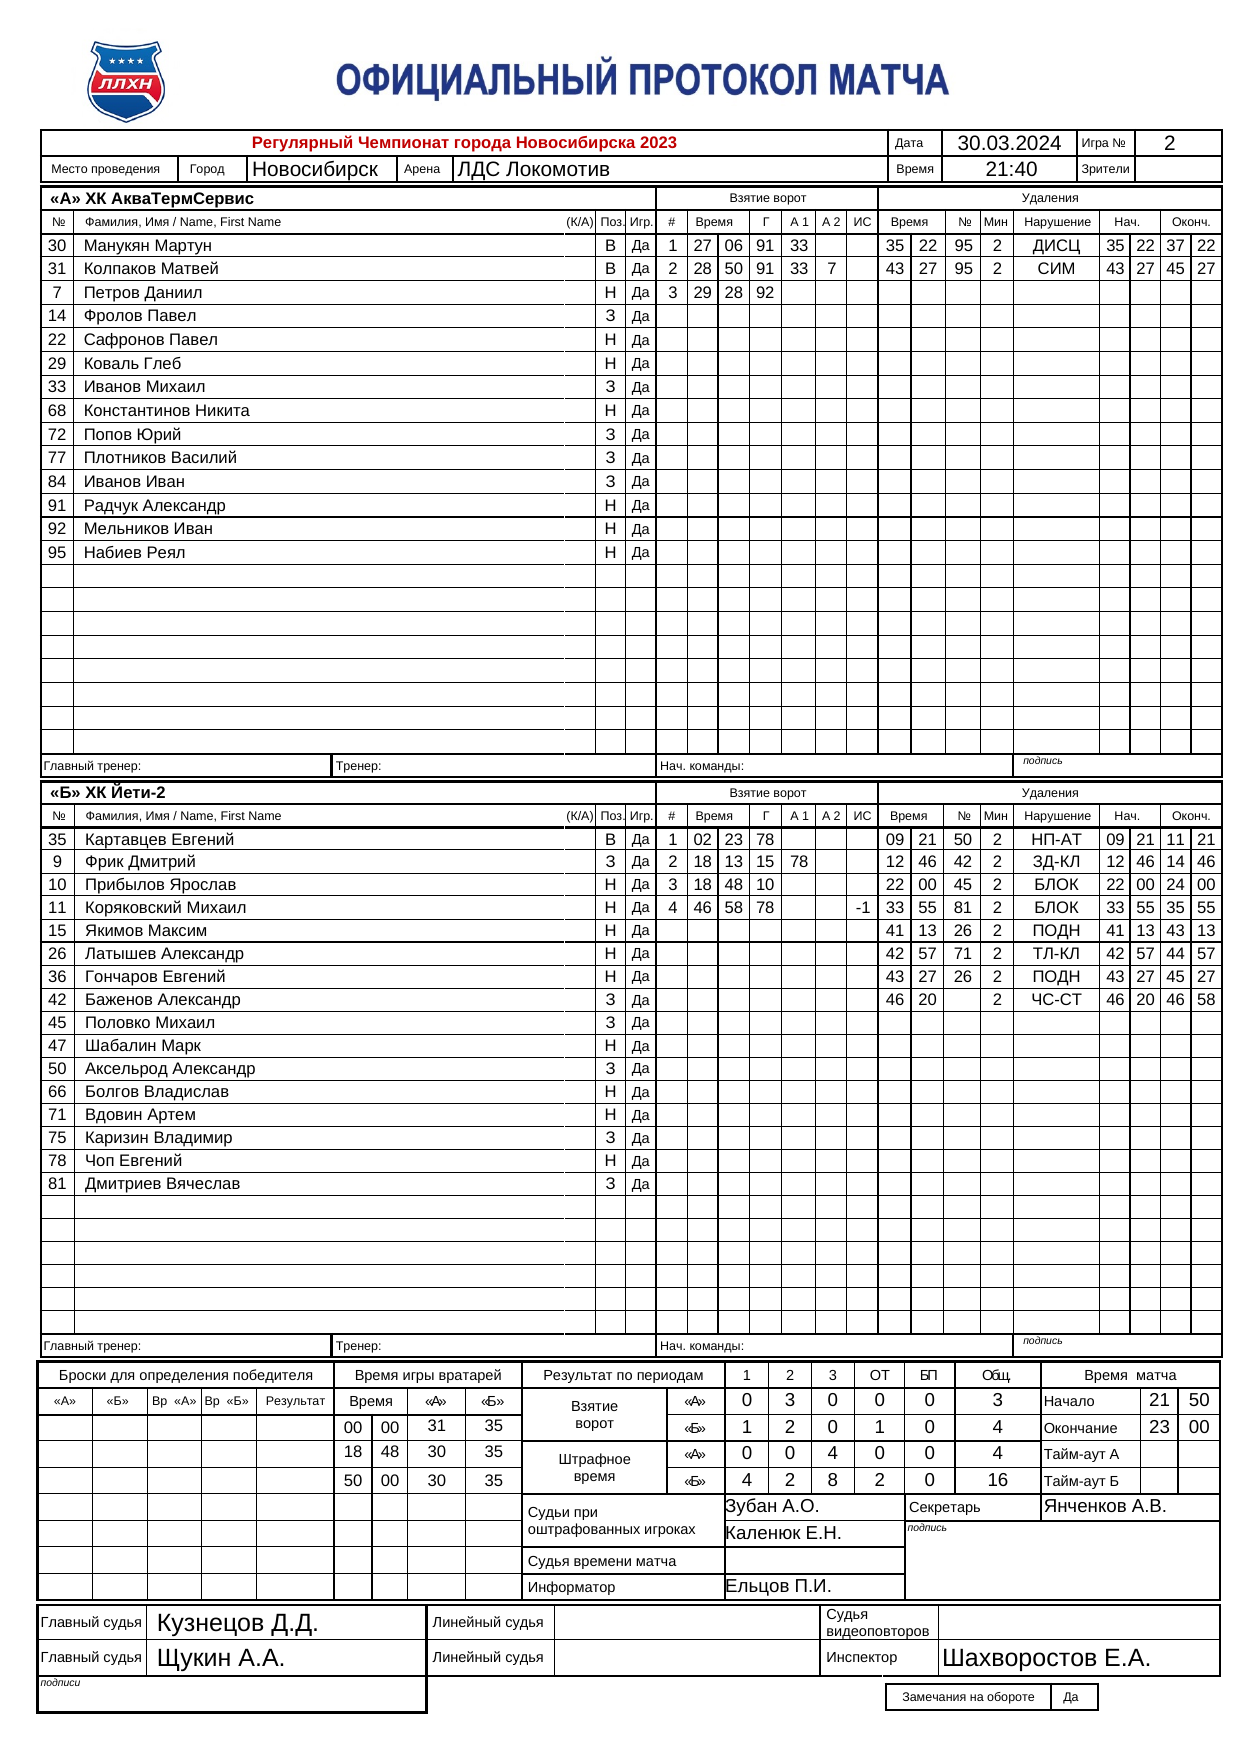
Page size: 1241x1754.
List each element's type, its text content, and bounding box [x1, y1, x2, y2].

table_cell [1100, 352, 1129, 374]
table_cell [912, 494, 945, 516]
table_cell [981, 352, 1013, 374]
table_cell [257, 1494, 333, 1520]
table_cell [782, 1242, 815, 1264]
table_cell З [596, 305, 625, 327]
table_cell [1014, 1150, 1099, 1172]
table_cell [257, 1441, 333, 1467]
table_cell [688, 328, 717, 351]
table_cell 2 [855, 1468, 904, 1493]
table_cell [42, 659, 73, 682]
table_cell [1192, 612, 1221, 634]
table_header 30.03.2024 [943, 131, 1076, 155]
table_cell [750, 1058, 781, 1079]
table_cell 24 [1161, 874, 1190, 895]
table_cell [944, 1242, 980, 1264]
table_cell [1131, 399, 1160, 422]
table_cell [626, 1242, 655, 1264]
table_cell [816, 588, 846, 611]
table_cell [565, 850, 595, 872]
table_cell [816, 1173, 846, 1195]
table_cell [750, 305, 781, 327]
table_cell Да [626, 376, 655, 398]
table_cell [816, 494, 846, 516]
table_cell Судья видеоповторов [821, 1606, 938, 1639]
table_cell [912, 1150, 943, 1172]
table_cell [1192, 1219, 1221, 1241]
table_cell [202, 1494, 256, 1520]
table_cell [74, 565, 564, 587]
table_cell [1014, 683, 1099, 706]
table_cell 22 [879, 874, 910, 895]
table_cell [657, 612, 687, 634]
table_cell З [596, 1173, 625, 1195]
table_cell БЛОК [1014, 874, 1099, 895]
table_cell [912, 518, 945, 540]
table_header Удаления [879, 783, 1221, 803]
table_cell [1161, 446, 1190, 469]
table_cell Нач. [1100, 211, 1160, 233]
table_cell [1131, 683, 1160, 706]
table_cell Н [596, 1081, 625, 1103]
table_cell [596, 1196, 625, 1218]
table_cell 23 [719, 829, 749, 849]
table_cell 45 [944, 874, 980, 895]
table_cell [944, 1127, 980, 1149]
table_cell [565, 1173, 595, 1195]
table_cell [782, 1081, 815, 1103]
table_cell [944, 989, 980, 1011]
table_cell [565, 494, 595, 516]
table_cell [1100, 1012, 1129, 1033]
table_cell [565, 659, 595, 682]
table_cell [719, 470, 749, 493]
table_cell [719, 399, 749, 422]
table_cell [657, 1081, 687, 1103]
table_cell [1136, 157, 1221, 181]
table_cell [565, 446, 595, 469]
table_cell 06 [719, 235, 749, 256]
table_cell [981, 470, 1013, 493]
table_cell [93, 1547, 147, 1573]
table_cell [657, 541, 687, 564]
table_cell 57 [912, 943, 943, 964]
table_cell [626, 588, 655, 611]
table_cell ПОДН [1014, 966, 1099, 987]
table_cell [1131, 376, 1160, 398]
table_cell [1192, 470, 1221, 493]
table_cell [816, 1288, 846, 1310]
table_cell [847, 1173, 877, 1195]
table_cell [750, 588, 781, 611]
table_cell [75, 1311, 564, 1333]
table_cell 43 [1161, 920, 1190, 941]
table_cell 92 [750, 281, 781, 303]
table_cell [688, 376, 717, 398]
table_cell [879, 541, 910, 564]
table_cell 29 [688, 281, 717, 303]
table_cell [847, 257, 877, 280]
table_cell [1161, 683, 1190, 706]
table_cell [847, 683, 877, 706]
table_cell [688, 352, 717, 374]
table_cell [596, 612, 625, 634]
table_cell [1192, 1173, 1221, 1195]
table_cell 3 [769, 1389, 811, 1413]
table_cell [879, 1242, 910, 1264]
table_cell [816, 943, 846, 964]
table_cell [565, 874, 595, 895]
table_cell [816, 423, 846, 445]
table_cell [657, 1058, 687, 1079]
table_cell 78 [750, 829, 781, 849]
table_cell [1192, 636, 1221, 658]
table_cell [688, 1242, 717, 1264]
table_cell [688, 588, 717, 611]
table_cell [335, 1547, 371, 1573]
table_cell [1014, 612, 1099, 634]
table_cell [657, 1012, 687, 1033]
table_cell [946, 423, 980, 445]
table_cell [1131, 281, 1160, 303]
table_cell [1192, 518, 1221, 540]
table_cell [42, 1265, 74, 1287]
table_cell [1161, 1150, 1190, 1172]
table_cell [75, 1196, 564, 1218]
table_cell 27 [688, 235, 717, 256]
table_cell [847, 1127, 877, 1149]
table_cell [1192, 352, 1221, 374]
table_cell [688, 1311, 717, 1333]
table_cell [912, 399, 945, 422]
table_cell Игр. [626, 211, 655, 233]
table_cell [847, 446, 877, 469]
table_cell 0 [812, 1415, 854, 1440]
table_cell Набиев Реял [74, 541, 564, 564]
table_cell [1131, 1311, 1160, 1333]
table_cell 77 [42, 446, 73, 469]
table_cell [1014, 423, 1099, 445]
table_cell [1179, 1468, 1219, 1493]
table_cell [946, 612, 980, 634]
table_cell [565, 636, 595, 658]
table_cell [1161, 1311, 1190, 1333]
table_cell [565, 518, 595, 540]
table_cell [1014, 565, 1099, 587]
table_cell [847, 1242, 877, 1264]
table_cell [1192, 376, 1221, 398]
table_cell [816, 1150, 846, 1172]
table_cell 2 [981, 896, 1013, 918]
table_cell 43 [879, 966, 910, 987]
table_cell [719, 659, 749, 682]
table_cell Плотников Василий [74, 446, 564, 469]
table_cell 33 [782, 257, 815, 280]
table_cell [688, 423, 717, 445]
table_cell [816, 1081, 846, 1103]
table_cell 91 [750, 257, 781, 280]
table_cell [1131, 659, 1160, 682]
table_cell [719, 683, 749, 706]
table_cell 1 [855, 1415, 904, 1440]
table_cell Иванов Иван [74, 470, 564, 493]
table_cell «Б» [668, 1415, 724, 1440]
table_cell 55 [1192, 896, 1221, 918]
table_cell [42, 565, 73, 587]
table_cell [750, 1196, 781, 1218]
table_cell [879, 446, 910, 469]
table_cell [782, 1265, 815, 1287]
table_cell [750, 494, 781, 516]
table_cell [847, 352, 877, 374]
table_cell [719, 1012, 749, 1033]
table_cell 91 [750, 235, 781, 256]
table_cell [782, 1058, 815, 1079]
table_cell Зрители [1078, 157, 1134, 181]
table_cell 2 [657, 850, 687, 872]
table_cell [719, 1173, 749, 1195]
table_cell [1192, 1288, 1221, 1310]
table_cell [981, 518, 1013, 540]
table_cell (К/А) [565, 805, 595, 826]
table_header Удаления [879, 188, 1221, 209]
table_cell [782, 541, 815, 564]
table_cell [373, 1521, 407, 1546]
table_cell [688, 1265, 717, 1287]
table_cell [981, 305, 1013, 327]
table_cell [981, 328, 1013, 351]
table_cell Да [626, 966, 655, 987]
table_cell 50 [944, 829, 980, 849]
table_cell [657, 352, 687, 374]
table_cell 42 [879, 943, 910, 964]
table_cell [1100, 659, 1129, 682]
table_cell подпись [1014, 755, 1221, 776]
table_cell [782, 1127, 815, 1149]
table_cell [148, 1574, 201, 1599]
table_cell [912, 588, 945, 611]
table_cell 46 [1131, 850, 1160, 872]
table_cell [750, 1311, 781, 1333]
table_cell [1161, 1012, 1190, 1033]
table_cell [565, 829, 595, 849]
table_header Дата [889, 131, 941, 155]
table_cell Ельцов П.И. [726, 1575, 904, 1599]
table_cell [847, 659, 877, 682]
table_cell [879, 494, 910, 516]
table_cell [946, 470, 980, 493]
table_cell [847, 1058, 877, 1079]
table_cell [1161, 612, 1190, 634]
table_cell Секретарь [906, 1495, 1040, 1520]
table_cell [946, 352, 980, 374]
table_cell 81 [944, 896, 980, 918]
table_cell [657, 1288, 687, 1310]
table_cell 78 [782, 850, 815, 872]
table_cell 0 [812, 1389, 854, 1413]
table_cell [1100, 1288, 1129, 1310]
table_cell [782, 730, 815, 753]
table_cell [719, 1150, 749, 1172]
table_cell [879, 281, 910, 303]
table_cell [565, 1058, 595, 1079]
table_cell 45 [1161, 966, 1190, 987]
table_cell [688, 1012, 717, 1033]
table_cell [816, 352, 846, 374]
table_cell [1014, 281, 1099, 303]
table_cell [1014, 1058, 1099, 1079]
table_cell [944, 1173, 980, 1195]
table_cell [596, 1219, 625, 1241]
table_cell Главный тренер: [42, 1335, 330, 1356]
table_cell [912, 1196, 943, 1218]
table_cell [719, 423, 749, 445]
table_cell [816, 399, 846, 422]
table_cell [1192, 1058, 1221, 1079]
table_cell [657, 1127, 687, 1149]
table_cell Н [596, 281, 625, 303]
table_cell [565, 281, 595, 303]
table_cell З [596, 1012, 625, 1033]
table_cell 55 [912, 896, 943, 918]
table_cell [879, 1196, 910, 1218]
table_cell 43 [879, 257, 910, 280]
table_cell Кузнецов Д.Д. [147, 1606, 425, 1639]
table_cell [1131, 470, 1160, 493]
table_cell [816, 730, 846, 753]
table_cell [93, 1574, 147, 1599]
table_cell [782, 470, 815, 493]
table_cell [847, 989, 877, 1011]
table_cell [688, 1058, 717, 1079]
table_cell [750, 1035, 781, 1057]
table_cell [946, 518, 980, 540]
table_cell [1131, 328, 1160, 351]
table_cell [847, 1035, 877, 1057]
table_cell [1100, 281, 1129, 303]
table_cell [816, 1311, 846, 1333]
table_cell З [596, 989, 625, 1011]
table_cell [1014, 541, 1099, 564]
table_cell ЧС-СТ [1014, 989, 1099, 1011]
table_cell [1131, 730, 1160, 753]
table_cell [1014, 1311, 1099, 1333]
table_cell [981, 1265, 1013, 1287]
table_cell [981, 1150, 1013, 1172]
table_cell [657, 1219, 687, 1241]
table_cell [42, 1219, 74, 1241]
table_cell Вр «А» [148, 1389, 201, 1413]
table_cell [879, 1012, 910, 1033]
table_cell Да [626, 399, 655, 422]
table_cell 00 [1192, 874, 1221, 895]
table_cell 00 [912, 874, 943, 895]
table_cell [981, 1242, 1013, 1264]
table_cell [555, 1606, 819, 1639]
table_cell [1161, 423, 1190, 445]
table_cell [782, 966, 815, 987]
table_cell [1161, 565, 1190, 587]
table_cell [1131, 707, 1160, 729]
table_cell [847, 1012, 877, 1033]
table_cell [782, 281, 815, 303]
table_cell [1131, 1035, 1160, 1057]
table_cell [912, 1173, 943, 1195]
table_cell 2 [981, 874, 1013, 895]
table_cell [688, 1150, 717, 1172]
table_cell № [944, 805, 980, 826]
table_cell Да [626, 1173, 655, 1195]
table_cell [466, 1494, 521, 1520]
table_cell Окончание [1042, 1415, 1140, 1440]
table_cell [688, 659, 717, 682]
table_cell 12 [879, 850, 910, 872]
table_cell 00 [373, 1468, 407, 1493]
table_header 2 [1136, 131, 1221, 155]
table_cell [39, 1521, 92, 1546]
table_cell [879, 1311, 910, 1333]
table_cell Да [626, 829, 655, 849]
table_cell [1014, 707, 1099, 729]
table_cell [912, 683, 945, 706]
table_cell [879, 470, 910, 493]
table_cell [596, 1288, 625, 1310]
table_cell 42 [944, 850, 980, 872]
table_cell [719, 446, 749, 469]
table_cell 1 [657, 235, 687, 256]
table_cell [782, 518, 815, 540]
table_cell 57 [1131, 943, 1160, 964]
table_cell [1161, 1127, 1190, 1149]
table_cell Результат [257, 1389, 333, 1413]
table_cell [981, 1173, 1013, 1195]
table_cell Начало [1042, 1389, 1140, 1413]
table_cell [39, 1416, 92, 1440]
table_cell Болгов Владислав [75, 1081, 564, 1103]
table_cell 0 [769, 1442, 811, 1467]
table_cell 3 [657, 874, 687, 895]
table_cell [912, 1265, 943, 1287]
table_header ОТ [855, 1363, 904, 1387]
table_cell [1014, 352, 1099, 374]
table_cell [847, 829, 877, 849]
table_cell 00 [1131, 874, 1160, 895]
table_header Взятие ворот [657, 188, 877, 209]
table_cell [750, 1012, 781, 1033]
table_cell [719, 1081, 749, 1103]
table_cell [1014, 1196, 1099, 1218]
table_cell [750, 1288, 781, 1310]
table_cell [944, 1150, 980, 1172]
table_cell [688, 494, 717, 516]
table_cell [657, 305, 687, 327]
table_cell Нарушение [1014, 805, 1099, 826]
table_cell [816, 874, 846, 895]
table_cell [75, 1242, 564, 1264]
table_cell [750, 541, 781, 564]
table_cell Н [596, 896, 625, 918]
table_cell (К/А) [565, 211, 595, 233]
table_cell 33 [42, 376, 73, 398]
table_cell [946, 446, 980, 469]
table_header Время игры вратарей [335, 1363, 521, 1387]
table_cell [946, 494, 980, 516]
table_cell [1014, 1127, 1099, 1149]
table_cell [565, 1081, 595, 1103]
table_cell Половко Михаил [75, 1012, 564, 1033]
table_cell [42, 636, 73, 658]
table_cell Шахворостов Е.А. [939, 1640, 1219, 1675]
table_cell 4 [956, 1415, 1040, 1440]
table_cell Н [596, 494, 625, 516]
table_cell [750, 612, 781, 634]
table_cell 27 [1131, 966, 1160, 987]
table_cell [688, 446, 717, 469]
table_cell [912, 707, 945, 729]
table_cell [1131, 305, 1160, 327]
table_cell [879, 423, 910, 445]
table_cell 50 [42, 1058, 74, 1079]
table_cell 33 [879, 896, 910, 918]
table_cell [148, 1547, 201, 1573]
table_cell [816, 376, 846, 398]
table_cell [847, 281, 877, 303]
table_cell [1161, 1081, 1190, 1103]
table_cell [565, 1012, 595, 1033]
table_cell [1100, 1265, 1129, 1287]
table_cell [750, 565, 781, 587]
table_cell [912, 281, 945, 303]
table_cell 22 [42, 328, 73, 351]
table_cell 26 [42, 943, 74, 964]
table_cell 13 [912, 920, 943, 941]
table_cell [1141, 1468, 1177, 1493]
table_cell № [42, 211, 73, 233]
table_cell [93, 1494, 147, 1520]
table_cell [719, 1104, 749, 1126]
table_cell [1099, 1682, 1220, 1711]
table_cell [657, 707, 687, 729]
table_cell [408, 1494, 465, 1520]
table_cell [626, 636, 655, 658]
table_cell [912, 470, 945, 493]
table_cell 30 [408, 1441, 465, 1467]
table_cell [816, 1196, 846, 1218]
table_cell [879, 1173, 910, 1195]
table_cell [944, 1196, 980, 1218]
table_cell [1131, 1242, 1160, 1264]
table_cell [657, 1150, 687, 1172]
table_header Общ. [956, 1363, 1040, 1387]
table_cell 0 [726, 1389, 768, 1413]
table_cell [565, 423, 595, 445]
table_cell Да [626, 541, 655, 564]
table_cell 44 [1161, 943, 1190, 964]
table_cell 31 [408, 1416, 465, 1440]
table_cell «А» [39, 1389, 92, 1413]
table_cell 81 [42, 1173, 74, 1195]
table_cell [750, 470, 781, 493]
table_cell Да [626, 328, 655, 351]
table_cell [596, 730, 625, 753]
table_cell [657, 518, 687, 540]
table_cell [626, 1265, 655, 1287]
table_cell Н [596, 1035, 625, 1057]
table_cell 0 [905, 1468, 954, 1493]
table_cell Иванов Михаил [74, 376, 564, 398]
table_cell [1192, 541, 1221, 564]
table_cell [1100, 328, 1129, 351]
table_cell [657, 399, 687, 422]
table_cell [1161, 1288, 1190, 1310]
table_cell [981, 446, 1013, 469]
table_cell [657, 446, 687, 469]
table_cell 91 [42, 494, 73, 516]
table_cell 0 [905, 1389, 954, 1413]
table_cell [816, 896, 846, 918]
table_cell Да [626, 1150, 655, 1172]
table_cell [782, 446, 815, 469]
table_cell 75 [42, 1127, 74, 1149]
table_cell З [596, 376, 625, 398]
table_cell [816, 1219, 846, 1241]
table_cell [912, 1104, 943, 1126]
table_cell [1141, 1441, 1177, 1467]
table_cell В [596, 829, 625, 849]
table_header Да [1052, 1685, 1097, 1709]
table_cell [75, 1288, 564, 1310]
table_cell Да [626, 1012, 655, 1033]
table_cell [596, 1242, 625, 1264]
table_cell [1014, 470, 1099, 493]
table_cell 46 [688, 896, 717, 918]
table_cell ТЛ-КЛ [1014, 943, 1099, 964]
table_cell [1100, 588, 1129, 611]
table_cell 71 [42, 1104, 74, 1126]
table_cell [657, 1196, 687, 1218]
table_cell [879, 399, 910, 422]
table_cell Да [626, 470, 655, 493]
table_cell 00 [335, 1416, 371, 1440]
table_cell [335, 1521, 371, 1546]
table_cell [1161, 281, 1190, 303]
table_cell Латышев Александр [75, 943, 564, 964]
table_cell Время [688, 211, 749, 233]
table_cell 20 [912, 989, 943, 1011]
table_cell [42, 612, 73, 634]
table_cell 55 [1131, 896, 1160, 918]
table_cell [981, 281, 1013, 303]
table_cell Н [596, 966, 625, 987]
table_cell [719, 966, 749, 987]
table_cell 10 [42, 874, 74, 895]
table_cell [565, 352, 595, 374]
table_cell [408, 1547, 465, 1573]
table_cell 46 [912, 850, 943, 872]
table_cell [847, 399, 877, 422]
table_cell [981, 636, 1013, 658]
table_cell [1179, 1441, 1219, 1467]
table_cell [879, 636, 910, 658]
table_cell [657, 966, 687, 987]
table_cell Тренер: [333, 755, 655, 776]
table_cell [879, 565, 910, 587]
table_cell [879, 1219, 910, 1241]
table_cell Да [626, 1127, 655, 1149]
table_cell [719, 943, 749, 964]
table_cell [42, 730, 73, 753]
table_cell [981, 1058, 1013, 1079]
table_cell [373, 1574, 407, 1599]
table_cell [1100, 305, 1129, 327]
table_cell [946, 328, 980, 351]
table_cell 09 [1100, 829, 1129, 849]
table_cell [42, 1242, 74, 1264]
table_cell [1161, 1196, 1190, 1218]
table_cell [1014, 730, 1099, 753]
table_cell [565, 565, 595, 587]
table_cell Фамилия, Имя / Name, First Name [74, 211, 565, 233]
table_cell [565, 588, 595, 611]
table_cell [782, 943, 815, 964]
table_cell [1161, 707, 1190, 729]
table_cell Якимов Максим [75, 920, 564, 941]
table_cell [1192, 494, 1221, 516]
table_cell З [596, 446, 625, 469]
table_cell [879, 1288, 910, 1310]
table_cell [565, 328, 595, 351]
table_cell [657, 683, 687, 706]
table_cell [879, 683, 910, 706]
table_cell [626, 1219, 655, 1241]
table_cell 45 [42, 1012, 74, 1033]
table_cell [1161, 1104, 1190, 1126]
table_cell [74, 612, 564, 634]
table_cell [912, 1242, 943, 1264]
table_cell Информатор [523, 1575, 724, 1599]
table_cell [847, 235, 877, 256]
table_cell НП-АТ [1014, 829, 1099, 849]
table_cell [782, 707, 815, 729]
table_cell [847, 1081, 877, 1103]
table_cell ИС [847, 211, 877, 233]
table_cell 26 [944, 966, 980, 987]
table_cell 46 [1100, 989, 1129, 1011]
table_cell [1161, 1058, 1190, 1079]
table_cell [688, 730, 717, 753]
table_cell [657, 328, 687, 351]
table_cell [847, 1219, 877, 1241]
table_cell [688, 707, 717, 729]
table_cell [1161, 1265, 1190, 1287]
table_cell Поз. [596, 211, 625, 233]
table_cell [1161, 518, 1190, 540]
table_cell [1192, 1311, 1221, 1333]
table_cell [565, 612, 595, 634]
table_cell [782, 1288, 815, 1310]
table_cell [719, 541, 749, 564]
table_cell 22 [1192, 235, 1221, 256]
table_cell 2 [769, 1468, 811, 1493]
table_cell [1100, 1311, 1129, 1333]
table_cell [750, 659, 781, 682]
table_cell [1100, 1104, 1129, 1126]
table_cell [1131, 1104, 1160, 1126]
table_cell [1131, 494, 1160, 516]
table_cell Г [750, 805, 781, 826]
table_header БП [905, 1363, 954, 1387]
table_cell [1100, 376, 1129, 398]
table_cell [596, 565, 625, 587]
table_cell 2 [981, 920, 1013, 941]
table_cell Зубан А.О. [726, 1495, 904, 1520]
table_cell [981, 1081, 1013, 1103]
table_cell 13 [1131, 920, 1160, 941]
table_cell [42, 588, 73, 611]
table_cell [981, 730, 1013, 753]
table_cell 29 [42, 352, 73, 374]
table_cell [565, 235, 595, 256]
table_cell [1014, 636, 1099, 658]
table_cell [1131, 352, 1160, 374]
table_cell ПОДН [1014, 920, 1099, 941]
table_cell [565, 989, 595, 1011]
table_cell 50 [719, 257, 749, 280]
table_cell [565, 1288, 595, 1310]
table_header 3 [812, 1363, 854, 1387]
table_cell [782, 1150, 815, 1172]
table_cell [1192, 423, 1221, 445]
table_cell 18 [335, 1441, 371, 1467]
table_cell Попов Юрий [74, 423, 564, 445]
table_cell Судья времени матча [523, 1548, 724, 1573]
table_header Взятие ворот [657, 783, 877, 803]
table_cell [1131, 1219, 1160, 1241]
table_cell Шабалин Марк [75, 1035, 564, 1057]
table_cell [816, 281, 846, 303]
table_cell [1014, 588, 1099, 611]
table_cell В [596, 257, 625, 280]
table_cell [981, 1196, 1013, 1218]
table_cell [847, 636, 877, 658]
table_cell [750, 707, 781, 729]
table_cell [626, 565, 655, 587]
table_cell [1100, 494, 1129, 516]
table_cell [719, 1196, 749, 1218]
table_cell [42, 1311, 74, 1333]
table_cell [782, 1196, 815, 1218]
table_cell [1014, 1012, 1099, 1033]
table_cell 42 [1100, 943, 1129, 964]
table_cell [257, 1547, 333, 1573]
table_cell 72 [42, 423, 73, 445]
table_cell [719, 1127, 749, 1149]
table_cell Да [626, 305, 655, 327]
table_cell [688, 943, 717, 964]
table_cell [946, 683, 980, 706]
table_cell Да [626, 352, 655, 374]
table_cell [1161, 352, 1190, 374]
table_cell 0 [726, 1442, 768, 1467]
table_cell [626, 1311, 655, 1333]
table_cell [75, 1265, 564, 1287]
table_cell [944, 1058, 980, 1079]
table_cell [847, 423, 877, 445]
table_cell [688, 1173, 717, 1195]
table_cell [1192, 1012, 1221, 1033]
table_cell [750, 966, 781, 987]
table_cell [782, 612, 815, 634]
table_cell 2 [981, 989, 1013, 1011]
table_cell Тайм-аут Б [1042, 1468, 1140, 1493]
table_cell [626, 707, 655, 729]
table_cell [719, 588, 749, 611]
table_cell [565, 1196, 595, 1218]
table_cell [879, 1104, 910, 1126]
table_cell 95 [946, 257, 980, 280]
table_cell [1014, 1242, 1099, 1264]
table_cell [148, 1468, 201, 1493]
table_cell 78 [750, 896, 781, 918]
table_cell [688, 1081, 717, 1103]
table_cell [719, 305, 749, 327]
table_cell [946, 565, 980, 587]
table_cell [750, 446, 781, 469]
table_cell 3 [956, 1389, 1040, 1413]
table_cell 10 [750, 874, 781, 895]
table_cell [202, 1574, 256, 1599]
table_cell [1014, 399, 1099, 422]
table_cell [657, 989, 687, 1011]
table_cell [879, 1058, 910, 1079]
table_cell 00 [1179, 1415, 1219, 1440]
table_cell [688, 541, 717, 564]
table_cell Прибылов Ярослав [75, 874, 564, 895]
table_cell [688, 1288, 717, 1310]
table_cell [847, 920, 877, 941]
table_cell [565, 707, 595, 729]
table_cell 13 [719, 850, 749, 872]
table_cell [719, 1058, 749, 1079]
table_cell Каленюк Е.Н. [726, 1521, 904, 1546]
table_cell [1161, 730, 1190, 753]
table_cell [750, 376, 781, 398]
table_cell [1100, 1127, 1129, 1149]
table_cell А 2 [816, 211, 846, 233]
table_cell [657, 1311, 687, 1333]
table_cell [750, 399, 781, 422]
table_cell 2 [981, 943, 1013, 964]
table_cell [847, 305, 877, 327]
table_cell [1131, 1265, 1160, 1287]
table_cell [879, 588, 910, 611]
table_cell Оконч. [1161, 211, 1221, 233]
table_cell [782, 588, 815, 611]
table_cell [565, 1265, 595, 1287]
table_cell 28 [719, 281, 749, 303]
table_cell Мельников Иван [74, 518, 564, 540]
table_cell [1161, 1219, 1190, 1241]
table_cell [750, 1242, 781, 1264]
table_cell Баженов Александр [75, 989, 564, 1011]
table_cell # [657, 211, 687, 233]
table_cell 30 [408, 1468, 465, 1493]
table_cell [879, 612, 910, 634]
table_cell [1131, 1058, 1160, 1079]
table_cell [688, 1104, 717, 1126]
table_cell [1131, 1127, 1160, 1149]
table_cell Сафронов Павел [74, 328, 564, 351]
table_cell [981, 1104, 1013, 1126]
table_cell [816, 565, 846, 587]
table_cell 0 [905, 1415, 954, 1440]
table_cell [1100, 730, 1129, 753]
table_cell Радчук Александр [74, 494, 564, 516]
table_cell [626, 1288, 655, 1310]
table_cell [912, 1081, 943, 1103]
table_cell [816, 518, 846, 540]
table_cell [946, 707, 980, 729]
table_cell [944, 1311, 980, 1333]
table_cell [373, 1494, 407, 1520]
table_cell [1192, 565, 1221, 587]
table_cell 15 [750, 850, 781, 872]
table_cell [944, 1104, 980, 1126]
table_cell [1014, 1265, 1099, 1287]
table_cell [750, 943, 781, 964]
table_cell [1192, 707, 1221, 729]
table_cell [1192, 328, 1221, 351]
table_cell 21 [912, 829, 943, 849]
table_cell [74, 636, 564, 658]
table_cell ЗД-КЛ [1014, 850, 1099, 872]
table_cell [816, 683, 846, 706]
table_cell [657, 1242, 687, 1264]
table_cell Н [596, 943, 625, 964]
table_cell [879, 1127, 910, 1149]
table_cell [750, 1127, 781, 1149]
table_cell 12 [1100, 850, 1129, 872]
table_cell [719, 636, 749, 658]
table_cell [565, 730, 595, 753]
table_cell [93, 1468, 147, 1493]
table_cell [944, 1288, 980, 1310]
picture [5, 28, 1179, 129]
table_cell З [596, 470, 625, 493]
table_cell [750, 989, 781, 1011]
table_cell [847, 565, 877, 587]
table_cell З [596, 1127, 625, 1149]
table_cell [719, 920, 749, 941]
table_cell Игр. [626, 805, 655, 826]
table_cell [1014, 1219, 1099, 1241]
table_cell [879, 659, 910, 682]
table_header «Б» ХК Йети-2 [42, 783, 655, 803]
table_cell [1100, 423, 1129, 445]
table_cell [1192, 1081, 1221, 1103]
table_cell [1014, 328, 1099, 351]
table_cell [750, 328, 781, 351]
table_cell [782, 659, 815, 682]
table_cell [565, 399, 595, 422]
table_cell Да [626, 1104, 655, 1126]
table_cell [1100, 1058, 1129, 1079]
table_cell [1161, 305, 1190, 327]
table_cell [879, 1035, 910, 1057]
table_cell [688, 305, 717, 327]
table_cell Время [879, 805, 943, 826]
table_cell [719, 1035, 749, 1057]
table_cell 33 [782, 235, 815, 256]
table_cell [1131, 636, 1160, 658]
table_cell [1192, 446, 1221, 469]
table_cell подпись [906, 1522, 1219, 1599]
table_cell [912, 1127, 943, 1149]
table_cell [750, 1104, 781, 1126]
table_cell [1161, 328, 1190, 351]
table_cell [1014, 1173, 1099, 1195]
table_cell [782, 423, 815, 445]
table_cell [39, 1441, 92, 1467]
table_cell [1192, 281, 1221, 303]
table_cell 27 [912, 966, 943, 987]
table_cell [847, 1104, 877, 1126]
table_cell [782, 1311, 815, 1333]
table_cell [42, 707, 73, 729]
table_cell [816, 612, 846, 634]
table_cell [42, 1196, 74, 1218]
table_cell «А» [668, 1442, 724, 1467]
table_cell Да [626, 281, 655, 303]
table_cell З [596, 850, 625, 872]
table_cell [148, 1416, 201, 1440]
table_cell [1192, 683, 1221, 706]
table_cell [565, 966, 595, 987]
table_cell [816, 446, 846, 469]
table_cell [847, 874, 877, 895]
table_cell 41 [1100, 920, 1129, 941]
table_cell Н [596, 399, 625, 422]
table_cell [93, 1521, 147, 1546]
table_cell 78 [42, 1150, 74, 1172]
table_cell [657, 1104, 687, 1126]
table_cell [816, 1058, 846, 1079]
table_cell 14 [1161, 850, 1190, 872]
table_cell [981, 1035, 1013, 1057]
table_cell 31 [42, 257, 73, 280]
table_cell [847, 730, 877, 753]
table_cell [912, 659, 945, 682]
table_cell [335, 1574, 371, 1599]
table_cell Манукян Мартун [74, 235, 564, 256]
table_cell ЛДС Локомотив [454, 157, 887, 181]
table_cell Щукин А.А. [147, 1640, 425, 1675]
table_cell [657, 423, 687, 445]
table_cell [816, 235, 846, 256]
table_cell [1192, 1150, 1221, 1172]
table_cell [565, 305, 595, 327]
table_cell Место проведения [42, 157, 177, 181]
table_cell [750, 423, 781, 445]
table_cell 21:40 [943, 157, 1076, 181]
table_cell [879, 730, 910, 753]
table_cell 57 [1192, 943, 1221, 964]
table_cell [1100, 707, 1129, 729]
table_cell [1131, 612, 1160, 634]
table_cell 2 [981, 850, 1013, 872]
table_cell [657, 565, 687, 587]
table_cell 92 [42, 518, 73, 540]
table_cell [782, 1104, 815, 1126]
table_cell [1161, 1035, 1190, 1057]
table_cell [1192, 1035, 1221, 1057]
table_cell [816, 659, 846, 682]
table_cell [816, 829, 846, 849]
table_cell 11 [42, 896, 74, 918]
table_cell № [42, 805, 74, 826]
table_cell [74, 730, 564, 753]
table_cell [565, 541, 595, 564]
table_cell [373, 1547, 407, 1573]
table_cell Н [596, 920, 625, 941]
table_cell [946, 399, 980, 422]
table_cell [782, 1173, 815, 1195]
table_cell СИМ [1014, 257, 1099, 280]
table_cell [847, 1311, 877, 1333]
table_cell [1100, 1081, 1129, 1103]
table_cell Линейный судья [428, 1606, 554, 1639]
table_cell [1100, 446, 1129, 469]
table_cell [816, 328, 846, 351]
table_cell [466, 1521, 521, 1546]
table_cell 1 [657, 829, 687, 849]
table_cell [750, 730, 781, 753]
table_cell Аксельрод Александр [75, 1058, 564, 1079]
table_cell 4 [726, 1468, 768, 1493]
table_cell 50 [335, 1468, 371, 1493]
table_cell 21 [1131, 829, 1160, 849]
table_cell [719, 352, 749, 374]
table_cell [1014, 376, 1099, 398]
table_cell [93, 1441, 147, 1467]
table_cell [688, 518, 717, 540]
table_cell [74, 588, 564, 611]
table_cell [847, 494, 877, 516]
table_cell 0 [905, 1442, 954, 1467]
table_cell [946, 636, 980, 658]
table_cell 46 [1192, 850, 1221, 872]
table_cell Главный судья [39, 1640, 146, 1675]
table_cell [1192, 305, 1221, 327]
table_cell [1100, 470, 1129, 493]
table_cell 8 [812, 1468, 854, 1493]
table_cell 66 [42, 1081, 74, 1103]
table_cell [816, 966, 846, 987]
table_cell [847, 518, 877, 540]
table_cell 42 [42, 989, 74, 1011]
table_cell 02 [688, 829, 717, 849]
table_cell [719, 494, 749, 516]
table_cell Да [626, 1035, 655, 1057]
table_cell Каризин Владимир [75, 1127, 564, 1149]
table_cell [847, 966, 877, 987]
table_cell [719, 565, 749, 587]
table_cell Да [626, 874, 655, 895]
table_cell [565, 943, 595, 964]
table_cell [912, 376, 945, 398]
table_cell 0 [855, 1389, 904, 1413]
table_cell 22 [1100, 874, 1129, 895]
table_cell [719, 730, 749, 753]
table_cell Коряковский Михаил [75, 896, 564, 918]
table_cell [565, 376, 595, 398]
table_cell [75, 1219, 564, 1241]
table_cell [1131, 1150, 1160, 1172]
table_cell Нач. команды: [657, 1335, 1012, 1356]
table_cell 15 [42, 920, 74, 941]
table_cell [750, 1219, 781, 1241]
table_cell [816, 470, 846, 493]
table_cell [596, 659, 625, 682]
table_cell Да [626, 423, 655, 445]
table_cell [1100, 1196, 1129, 1218]
table_cell 00 [373, 1416, 407, 1440]
table_cell 2 [769, 1415, 811, 1440]
table_cell Н [596, 1104, 625, 1126]
table_cell [596, 636, 625, 658]
table_cell [847, 588, 877, 611]
table_cell [335, 1494, 371, 1520]
table_cell [847, 470, 877, 493]
table_cell [688, 966, 717, 987]
table_cell 43 [1100, 966, 1129, 987]
table_cell [1014, 659, 1099, 682]
table_cell [816, 1127, 846, 1149]
table_cell [981, 659, 1013, 682]
table_cell [750, 1081, 781, 1103]
table_cell Да [626, 257, 655, 280]
table_cell [626, 1196, 655, 1218]
table_cell [565, 1035, 595, 1057]
table_cell [847, 328, 877, 351]
table_cell [782, 989, 815, 1011]
table_cell [74, 659, 564, 682]
table_cell Н [596, 352, 625, 374]
table_cell [1100, 1219, 1129, 1241]
table_cell 33 [1100, 896, 1129, 918]
table_cell 09 [879, 829, 910, 849]
table_cell 21 [1141, 1389, 1177, 1413]
table_cell [257, 1468, 333, 1493]
table_cell [816, 541, 846, 564]
table_cell Н [596, 541, 625, 564]
table_cell [719, 376, 749, 398]
table_cell [565, 1311, 595, 1333]
table_cell Да [626, 989, 655, 1011]
table_cell 50 [1179, 1389, 1219, 1413]
table_cell Город [179, 157, 246, 181]
table_cell Новосибирск [248, 157, 396, 181]
table_header «А» ХК АкваТермСервис [42, 188, 655, 209]
table_cell [1100, 399, 1129, 422]
table_cell 58 [1192, 989, 1221, 1011]
table_cell [565, 1127, 595, 1149]
table_cell [782, 874, 815, 895]
table_cell [657, 1035, 687, 1057]
table_cell Да [626, 235, 655, 256]
table_cell [1161, 376, 1190, 398]
table_cell [946, 376, 980, 398]
table_cell [944, 1035, 980, 1057]
table_cell 35 [1100, 235, 1129, 256]
table_cell [981, 1311, 1013, 1333]
table_cell Тренер: [333, 1335, 655, 1356]
table_cell [1100, 1242, 1129, 1264]
table_cell А 1 [782, 211, 815, 233]
table_cell 48 [373, 1441, 407, 1467]
table_cell [750, 1173, 781, 1195]
table_cell [657, 1265, 687, 1287]
table_cell [688, 399, 717, 422]
table_cell [1161, 1173, 1190, 1195]
table_cell [981, 399, 1013, 422]
table_cell [946, 659, 980, 682]
table_cell [1100, 565, 1129, 587]
table_cell [596, 1311, 625, 1333]
table_cell [688, 612, 717, 634]
table_cell 14 [42, 305, 73, 327]
table_cell [912, 730, 945, 753]
table_cell [257, 1521, 333, 1546]
table_cell Штрафное время [523, 1442, 666, 1493]
table_cell [912, 1035, 943, 1057]
table_cell [879, 1150, 910, 1172]
table_cell [257, 1574, 333, 1599]
table_cell [688, 565, 717, 587]
table_cell 18 [688, 874, 717, 895]
table_cell ДИСЦ [1014, 235, 1099, 256]
table_cell [719, 1265, 749, 1287]
table_cell [912, 612, 945, 634]
table_cell [879, 328, 910, 351]
table_cell 37 [1161, 235, 1190, 256]
table_cell [1192, 588, 1221, 611]
table_cell подпись [1014, 1335, 1221, 1356]
table_cell [1014, 305, 1099, 327]
table_cell [408, 1574, 465, 1599]
table_cell Н [596, 518, 625, 540]
table_cell [1100, 541, 1129, 564]
table_cell Главный тренер: [42, 755, 330, 776]
table_header 2 [769, 1363, 811, 1387]
table_cell [1100, 1035, 1129, 1057]
table_cell [847, 943, 877, 964]
table_cell [782, 352, 815, 374]
table_cell Картавцев Евгений [75, 829, 564, 849]
table_cell [782, 1035, 815, 1057]
table_cell 41 [879, 920, 910, 941]
table_cell [408, 1521, 465, 1546]
table_cell [1131, 518, 1160, 540]
table_cell [816, 989, 846, 1011]
table_cell З [596, 1058, 625, 1079]
table_cell [883, 1677, 1220, 1681]
table_cell Да [626, 1058, 655, 1079]
table_header Игра № [1078, 131, 1134, 155]
table_cell [596, 683, 625, 706]
table_cell Да [626, 850, 655, 872]
table_cell 35 [879, 235, 910, 256]
table_cell [1131, 1288, 1160, 1310]
table_cell [657, 730, 687, 753]
table_cell [879, 707, 910, 729]
table_cell [1192, 1265, 1221, 1287]
table_cell [626, 683, 655, 706]
table_cell [202, 1521, 256, 1546]
table_cell [1161, 470, 1190, 493]
table_cell [466, 1574, 521, 1599]
table_cell [816, 850, 846, 872]
table_cell [657, 470, 687, 493]
table_cell [719, 518, 749, 540]
table_cell А 2 [816, 805, 846, 826]
table_cell «Б» [93, 1389, 147, 1413]
table_cell 9 [42, 850, 74, 872]
table_cell [565, 1242, 595, 1264]
table_cell 47 [42, 1035, 74, 1057]
table_cell «Б» [668, 1468, 724, 1493]
table_cell [816, 1104, 846, 1126]
table_cell [782, 920, 815, 941]
table_header 1 [726, 1363, 768, 1387]
table_cell Поз. [596, 805, 625, 826]
table_cell 30 [42, 235, 73, 256]
table_cell [688, 470, 717, 493]
table_cell [42, 683, 73, 706]
table_cell [466, 1547, 521, 1573]
table_cell Мин [981, 211, 1013, 233]
table_cell Судьи при оштрафованных игроках [523, 1495, 724, 1546]
table_cell [148, 1494, 201, 1520]
table_cell [981, 1288, 1013, 1310]
table_cell Нач. команды: [657, 755, 1012, 776]
table_cell # [657, 805, 687, 826]
table_cell [750, 1150, 781, 1172]
table_cell 84 [42, 470, 73, 493]
table_cell [1014, 1035, 1099, 1057]
table_cell 46 [1161, 989, 1190, 1011]
table_cell [782, 1012, 815, 1033]
table_cell 36 [42, 966, 74, 987]
table_cell [39, 1494, 92, 1520]
table_cell подписи [39, 1677, 425, 1711]
table_cell [565, 1150, 595, 1172]
table_cell Нарушение [1014, 211, 1099, 233]
table_cell [688, 989, 717, 1011]
table_cell [657, 376, 687, 398]
table_cell [626, 730, 655, 753]
table_cell [912, 565, 945, 587]
table_cell [912, 352, 945, 374]
table_cell 27 [1131, 257, 1160, 280]
table_cell [912, 305, 945, 327]
table_cell [688, 683, 717, 706]
table_cell 27 [912, 257, 945, 280]
table_cell -1 [847, 896, 877, 918]
table_cell [847, 541, 877, 564]
table_cell [596, 707, 625, 729]
table_cell [750, 352, 781, 374]
table_cell [847, 707, 877, 729]
table_cell [1192, 1196, 1221, 1218]
table_cell [946, 305, 980, 327]
table_cell 18 [688, 850, 717, 872]
table_cell Да [626, 1081, 655, 1103]
table_cell № [946, 211, 980, 233]
table_cell [1161, 636, 1190, 658]
table_cell Главный судья [39, 1606, 146, 1639]
table_cell Коваль Глеб [74, 352, 564, 374]
table_cell [1014, 1104, 1099, 1126]
table_cell [879, 376, 910, 398]
table_cell [1014, 1081, 1099, 1103]
table_cell [912, 1288, 943, 1310]
table_cell [879, 1081, 910, 1103]
table_cell [782, 305, 815, 327]
table_cell [1100, 518, 1129, 540]
table_cell 4 [657, 896, 687, 918]
table_cell [1161, 659, 1190, 682]
table_cell [626, 659, 655, 682]
table_cell [879, 518, 910, 540]
table_cell [202, 1441, 256, 1467]
table_header Регулярный Чемпионат города Новосибирска 2023 [42, 131, 887, 155]
table_cell [39, 1574, 92, 1599]
table_cell [981, 376, 1013, 398]
table_cell [148, 1521, 201, 1546]
table_cell «А» [408, 1389, 465, 1413]
table_cell [657, 659, 687, 682]
table_cell З [596, 423, 625, 445]
table_cell 2 [981, 829, 1013, 849]
table_cell [782, 565, 815, 587]
table_cell Да [626, 494, 655, 516]
table_cell [565, 896, 595, 918]
table_cell 95 [42, 541, 73, 564]
table_cell 58 [719, 896, 749, 918]
table_cell 0 [855, 1442, 904, 1467]
table_cell Да [626, 518, 655, 540]
table_cell [1192, 1104, 1221, 1126]
table_cell [428, 1677, 882, 1711]
table_cell Фамилия, Имя / Name, First Name [75, 805, 565, 826]
table_cell [688, 1196, 717, 1218]
table_cell [944, 1265, 980, 1287]
table_cell [782, 376, 815, 398]
table_cell Фролов Павел [74, 305, 564, 327]
table_cell [1161, 588, 1190, 611]
table_cell [74, 683, 564, 706]
table_cell [847, 1265, 877, 1287]
table_cell [912, 636, 945, 658]
table_cell [879, 305, 910, 327]
table_cell [944, 1219, 980, 1241]
table_cell [1131, 446, 1160, 469]
table_cell Н [596, 874, 625, 895]
table_cell [39, 1547, 92, 1573]
table_cell [981, 565, 1013, 587]
table_cell [946, 541, 980, 564]
table_header Время матча [1042, 1363, 1219, 1387]
table_cell [657, 920, 687, 941]
table_cell [257, 1416, 333, 1440]
table_cell 2 [657, 257, 687, 280]
table_cell Да [626, 920, 655, 941]
table_cell [74, 707, 564, 729]
table_cell [912, 541, 945, 564]
table_cell [719, 707, 749, 729]
table_cell Дмитриев Вячеслав [75, 1173, 564, 1195]
table_cell «Б » [466, 1389, 521, 1413]
table_cell [912, 1012, 943, 1033]
table_cell БЛОК [1014, 896, 1099, 918]
table_cell [879, 1265, 910, 1287]
table_cell 71 [944, 943, 980, 964]
table_cell [912, 446, 945, 469]
table_cell 4 [956, 1442, 1040, 1467]
table_cell [981, 707, 1013, 729]
table_cell 21 [1192, 829, 1221, 849]
table_cell [657, 636, 687, 658]
table_cell 13 [1192, 920, 1221, 941]
table_cell ИС [847, 805, 877, 826]
table_cell [719, 1242, 749, 1264]
table_cell Инспектор [821, 1640, 938, 1675]
table_cell [1131, 423, 1160, 445]
table_cell [782, 328, 815, 351]
table_cell 16 [956, 1468, 1040, 1493]
table_cell [1161, 1242, 1190, 1264]
table_cell А 1 [782, 805, 815, 826]
table_cell Линейный судья [428, 1640, 554, 1675]
table_cell [1161, 399, 1190, 422]
table_cell [816, 1265, 846, 1287]
table_cell 35 [466, 1468, 521, 1493]
table_cell [719, 612, 749, 634]
table_cell [202, 1416, 256, 1440]
table_cell [1014, 494, 1099, 516]
table_cell [750, 636, 781, 658]
table_cell Взятие ворот [523, 1389, 666, 1440]
table_cell «А» [668, 1389, 724, 1413]
table_cell Время [889, 157, 941, 181]
table_cell [688, 920, 717, 941]
table_header Замечания на обороте [887, 1685, 1050, 1709]
table_cell 4 [812, 1442, 854, 1467]
table_cell [816, 1035, 846, 1057]
table_cell [1131, 1173, 1160, 1195]
table_cell 35 [1161, 896, 1190, 918]
table_cell [1131, 1012, 1160, 1033]
table_cell [1100, 1150, 1129, 1172]
table_cell 1 [726, 1415, 768, 1440]
table_cell [565, 1219, 595, 1241]
table_cell [912, 1058, 943, 1079]
table_cell [1100, 683, 1129, 706]
table_cell Арена [398, 157, 452, 181]
table_cell 27 [1192, 966, 1221, 987]
table_cell [596, 588, 625, 611]
table_cell В [596, 235, 625, 256]
table_cell [1131, 565, 1160, 587]
table_header Броски для определения победителя [39, 1363, 333, 1387]
table_cell Н [596, 328, 625, 351]
table_cell [1131, 541, 1160, 564]
table_cell [565, 257, 595, 280]
table_cell [1131, 588, 1160, 611]
table_cell [202, 1547, 256, 1573]
table_cell 35 [42, 829, 74, 849]
table_cell [1192, 730, 1221, 753]
table_cell [39, 1468, 92, 1493]
table_cell [1192, 399, 1221, 422]
table_cell 68 [42, 399, 73, 422]
table_cell 95 [946, 235, 980, 256]
table_cell [816, 1242, 846, 1264]
table_cell [816, 707, 846, 729]
table_cell 45 [1161, 257, 1190, 280]
table_cell [1100, 1173, 1129, 1195]
table_cell Константинов Никита [74, 399, 564, 422]
table_cell [688, 1127, 717, 1149]
table_cell [657, 943, 687, 964]
table_cell [816, 636, 846, 658]
table_cell [719, 1288, 749, 1310]
table_cell [1131, 1081, 1160, 1103]
table_cell [688, 636, 717, 658]
table_cell [847, 1196, 877, 1218]
table_cell 35 [466, 1441, 521, 1467]
table_cell [981, 1012, 1013, 1033]
table_cell 3 [657, 281, 687, 303]
table_cell [946, 281, 980, 303]
table_cell [912, 423, 945, 445]
table_cell Гончаров Евгений [75, 966, 564, 987]
table_cell [782, 896, 815, 918]
table_cell [847, 1150, 877, 1172]
table_cell [981, 494, 1013, 516]
table_cell [981, 1219, 1013, 1241]
table_cell [688, 1219, 717, 1241]
table_cell Колпаков Матвей [74, 257, 564, 280]
table_cell 20 [1131, 989, 1160, 1011]
table_cell [1192, 1127, 1221, 1149]
table_cell Петров Даниил [74, 281, 564, 303]
table_cell [750, 683, 781, 706]
table_cell 2 [981, 235, 1013, 256]
table_cell [42, 1288, 74, 1310]
table_cell [981, 588, 1013, 611]
table_cell Да [626, 943, 655, 964]
table_cell [555, 1640, 819, 1675]
table_cell 28 [688, 257, 717, 280]
table_cell [1014, 1288, 1099, 1310]
table_cell [657, 588, 687, 611]
table_cell [565, 470, 595, 493]
table_cell [879, 352, 910, 374]
table_cell [719, 989, 749, 1011]
table_cell [816, 305, 846, 327]
table_cell 22 [1131, 235, 1160, 256]
table_cell [782, 1219, 815, 1241]
table_cell [750, 1265, 781, 1287]
table_cell [719, 1219, 749, 1241]
table_cell Вдовин Артем [75, 1104, 564, 1126]
table_cell [726, 1548, 904, 1573]
table_cell [626, 612, 655, 634]
table_cell [1192, 659, 1221, 682]
table_cell [1161, 541, 1190, 564]
table_cell Да [626, 896, 655, 918]
table_cell [1014, 518, 1099, 540]
table_cell Фрик Дмитрий [75, 850, 564, 872]
table_cell [657, 494, 687, 516]
table_cell 23 [1141, 1415, 1177, 1440]
table_cell 2 [981, 966, 1013, 987]
table_cell Тайм-аут А [1042, 1441, 1140, 1467]
table_cell [847, 612, 877, 634]
table_cell [565, 920, 595, 941]
table_cell Мин [981, 805, 1013, 826]
table_cell 22 [912, 235, 945, 256]
table_cell [944, 1012, 980, 1033]
table_cell [912, 328, 945, 351]
table_cell [565, 1104, 595, 1126]
table_cell 7 [816, 257, 846, 280]
table_cell [946, 730, 980, 753]
table_cell Да [626, 446, 655, 469]
table_cell [93, 1416, 147, 1440]
table_cell [596, 1265, 625, 1287]
table_cell [782, 494, 815, 516]
table_cell [1100, 612, 1129, 634]
table_cell [782, 829, 815, 849]
table_cell [912, 1219, 943, 1241]
table_cell Нач. [1100, 805, 1160, 826]
table_cell [719, 1311, 749, 1333]
table_cell Время [688, 805, 749, 826]
table_header Результат по периодам [523, 1363, 724, 1387]
table_cell Янченков А.В. [1042, 1495, 1219, 1520]
table_cell [782, 683, 815, 706]
table_cell 46 [879, 989, 910, 1011]
table_cell [981, 541, 1013, 564]
table_cell 2 [981, 257, 1013, 280]
table_cell [782, 399, 815, 422]
table_cell Н [596, 1150, 625, 1172]
table_cell [816, 1012, 846, 1033]
table_cell Время [335, 1389, 407, 1413]
table_cell [148, 1441, 201, 1467]
table_cell [202, 1468, 256, 1493]
table_cell 43 [1100, 257, 1129, 280]
table_cell [847, 850, 877, 872]
table_cell [750, 518, 781, 540]
table_cell 26 [944, 920, 980, 941]
table_cell [1014, 446, 1099, 469]
table_cell [981, 612, 1013, 634]
table_cell [912, 1311, 943, 1333]
table_cell [946, 588, 980, 611]
table_cell [981, 683, 1013, 706]
table_cell [1192, 1242, 1221, 1264]
table_cell [847, 1288, 877, 1310]
table_cell [688, 1035, 717, 1057]
table_cell [1131, 1196, 1160, 1218]
table_cell 27 [1192, 257, 1221, 280]
table_cell [816, 920, 846, 941]
table_cell 35 [466, 1416, 521, 1440]
table_cell [1100, 636, 1129, 658]
table_cell 7 [42, 281, 73, 303]
table_cell [782, 636, 815, 658]
table_cell Оконч. [1161, 805, 1221, 826]
table_cell Г [750, 211, 781, 233]
table_cell [981, 423, 1013, 445]
table_cell [719, 328, 749, 351]
table_cell Вр «Б» [202, 1389, 256, 1413]
table_cell [944, 1081, 980, 1103]
table_cell [981, 1127, 1013, 1149]
table_cell [750, 920, 781, 941]
table_cell Время [879, 211, 945, 233]
table_cell [1161, 494, 1190, 516]
table_cell [939, 1606, 1219, 1639]
table_cell [657, 1173, 687, 1195]
table_cell [847, 376, 877, 398]
table_cell Чоп Евгений [75, 1150, 564, 1172]
table_cell 48 [719, 874, 749, 895]
table_cell [565, 683, 595, 706]
table_cell 11 [1161, 829, 1190, 849]
